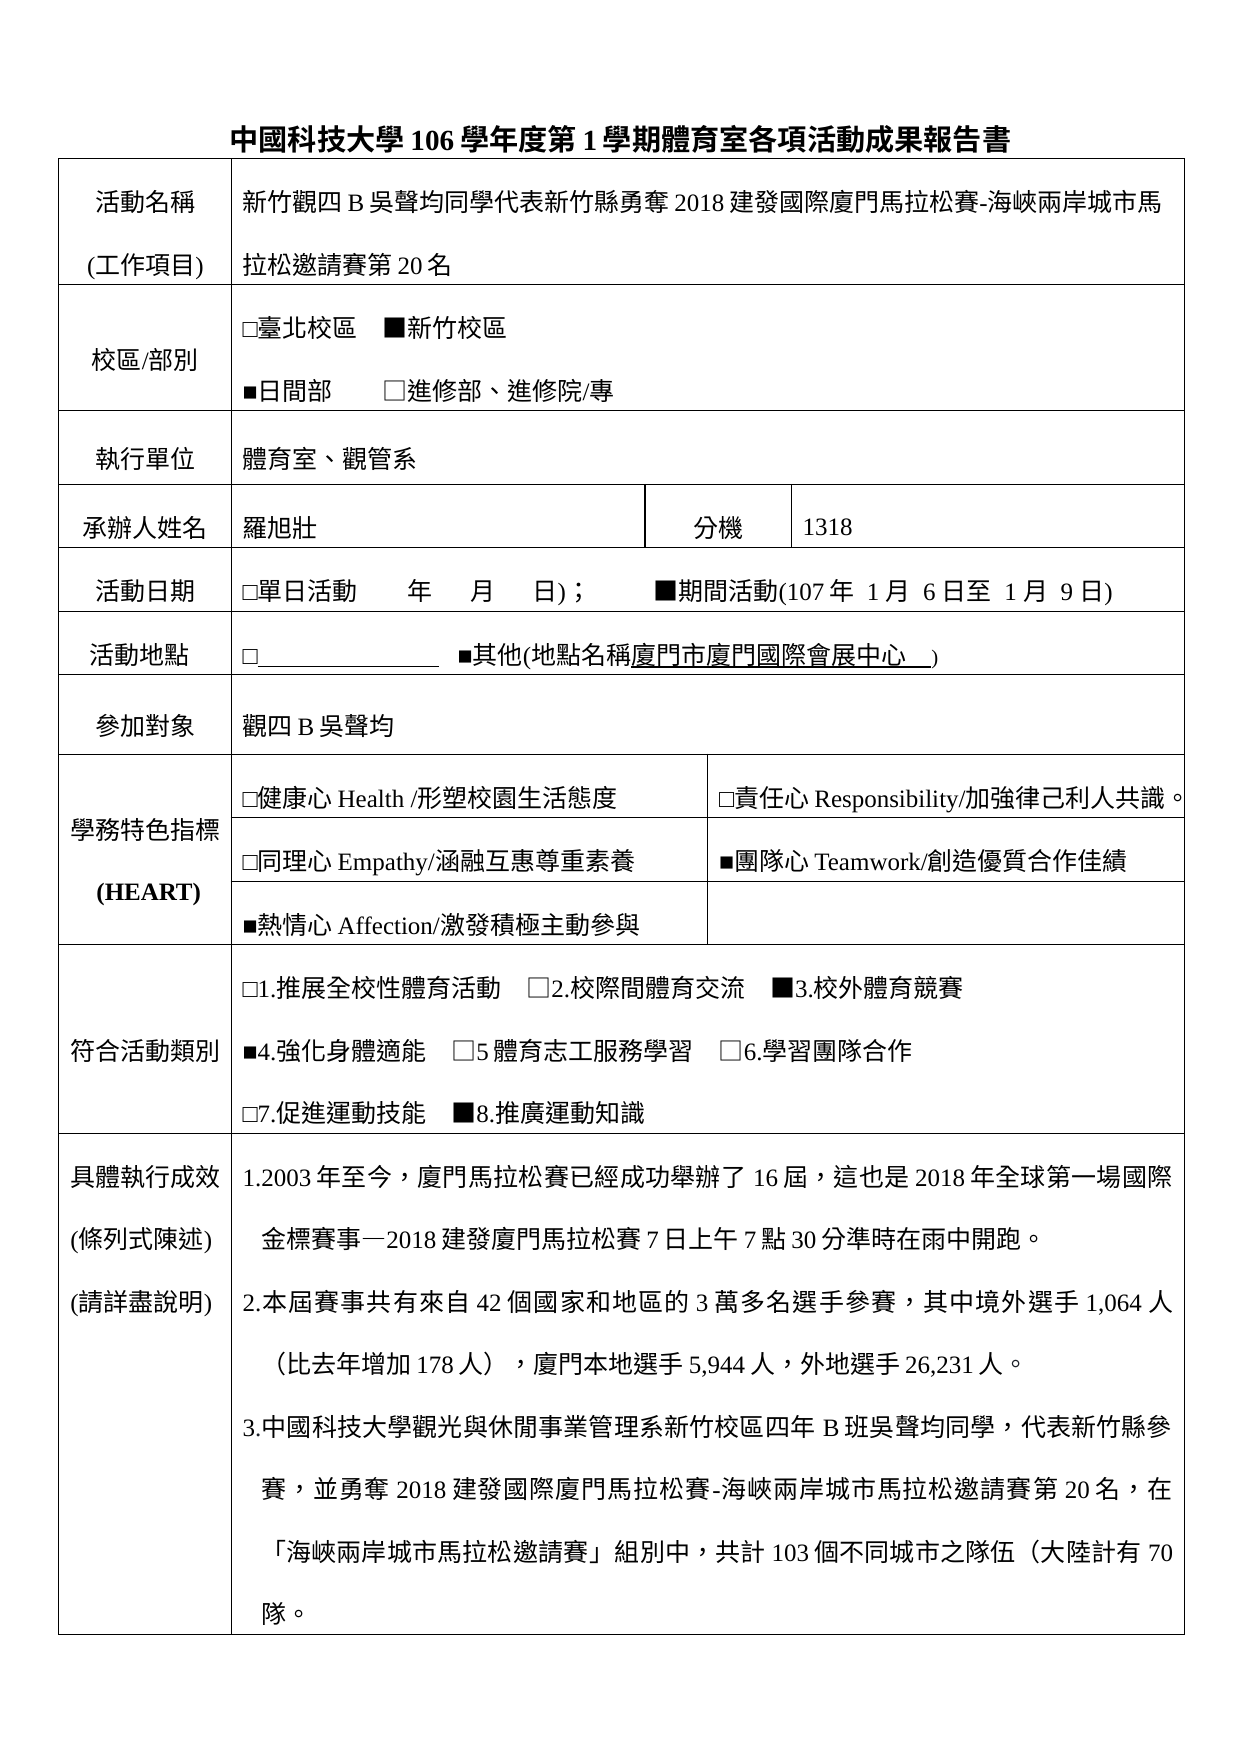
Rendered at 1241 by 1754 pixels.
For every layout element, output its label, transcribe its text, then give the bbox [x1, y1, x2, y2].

table_cell [708, 882, 1184, 944]
table_cell □臺北校區 ■新竹校區 ■日間部 □進修部、進修院/專 [232, 285, 1184, 410]
table_header 新竹觀四B吳聲均同學代表新竹縣勇奪2018建發國際廈門馬拉松賽-海峽兩岸城市馬拉松邀請賽第20名 [232, 159, 1184, 284]
table_cell □1.推展全校性體育活動 □2.校際間體育交流 ■3.校外體育競賽 ■4.強化身體適能 □5體育志工服務學習 □6.學習團隊合作 □7.促進運動技能 ■8.推廣運動知識 [232, 945, 1184, 1133]
table_cell 活動地點 [59, 612, 231, 674]
table_cell 執行單位 [59, 411, 231, 484]
table_cell 1318 [792, 485, 1184, 547]
table_cell □單日活動 年 月 日)； ■期間活動(107年 1 月 6 日至 1 月 9 日) [232, 548, 1184, 611]
table_cell □健康心Health /形塑校園生活態度 [232, 755, 707, 817]
table_cell 承辦人姓名 [59, 485, 231, 547]
table_cell 具體執行成效(條列式陳述) (請詳盡說明) [59, 1134, 231, 1634]
table_cell 體育室、觀管系 [232, 411, 1184, 484]
table_cell 觀四B吳聲均 [232, 675, 1184, 753]
table_cell 活動日期 [59, 548, 231, 611]
table_cell ■團隊心Teamwork/創造優質合作佳績 [708, 818, 1184, 881]
table_cell 符合活動類別 [59, 945, 231, 1133]
table_cell 校區/部別 [59, 285, 231, 410]
table_cell □同理心Empathy/涵融互惠尊重素養 [232, 818, 707, 881]
table_header 活動名稱 (工作項目) [59, 159, 231, 284]
table_cell ■熱情心Affection/激發積極主動參與 [232, 882, 707, 944]
table_cell 分機 [646, 485, 791, 547]
table_cell 1.2003年至今，廈門馬拉松賽已經成功舉辦了16屆，這也是2018年全球第一場國際金標賽事—2018建發廈門馬拉松賽7日上午7點30分準時在雨中開跑。 2.本屆賽事共有來自42個國家和地區的3萬多名選手參賽，其中境外選手1,064人（比去年增加178人），廈門本地選手5,944人，外地選手26,231人。 3.中國科技大學觀光與休閒事業管理系新竹校區四年B班吳聲均同學，代表新竹縣參賽，並勇奪2018建發國際廈門馬拉松賽-海峽兩岸城市馬拉松邀請賽第20名，在「海峽兩岸城市馬拉松邀請賽」組別中，共計103個不同城市之隊伍（大陸計有70隊。 [232, 1134, 1184, 1634]
table_cell 羅旭壯 [232, 485, 644, 547]
text 中國科技大學106學年度第1學期體育室各項活動成果報告書 [104, 96, 1136, 158]
table_cell 學務特色指標 (HEART) [59, 755, 231, 944]
table_cell □ ■其他(地點名稱廈門市廈門國際會展中心 ) [232, 612, 1184, 674]
table_cell 參加對象 [59, 675, 231, 753]
table_cell □責任心Responsibility/加強律己利人共識。 [708, 755, 1184, 817]
